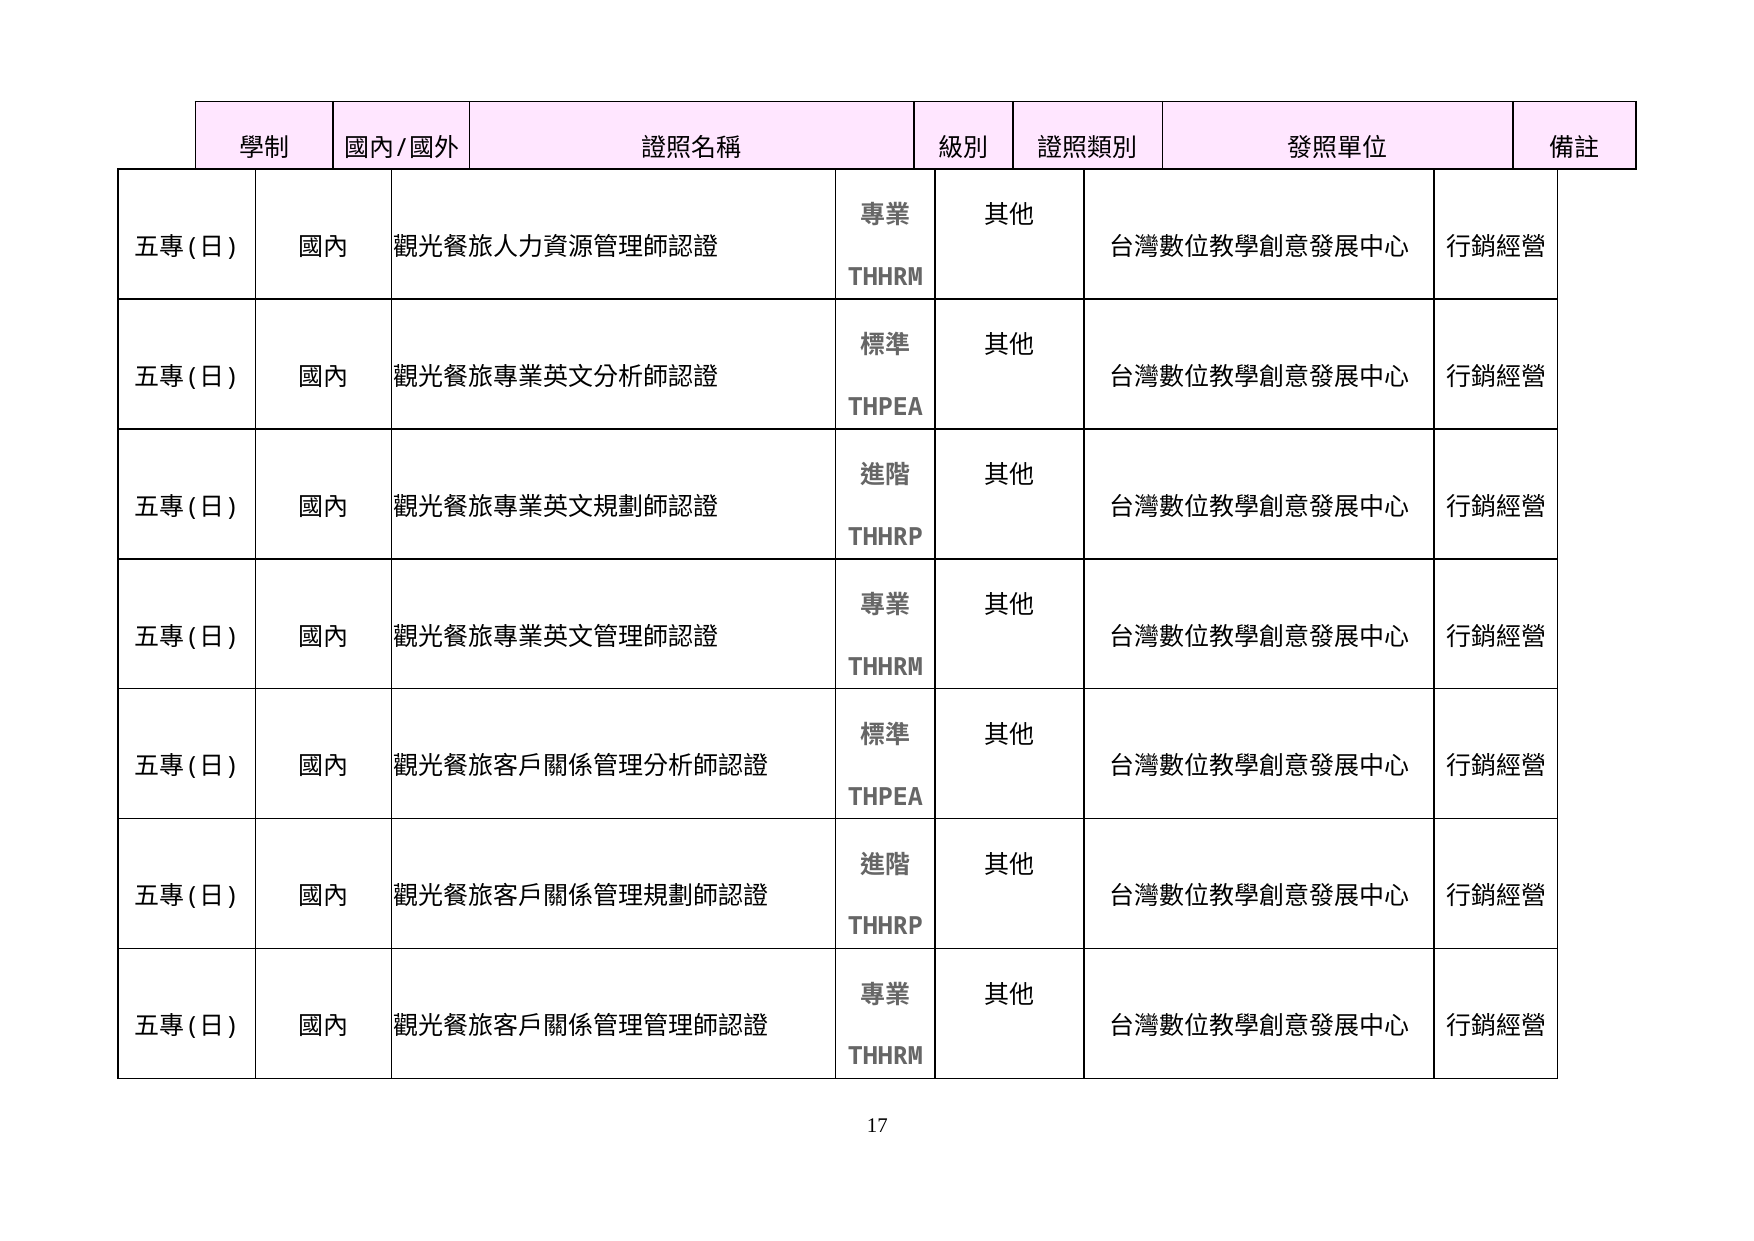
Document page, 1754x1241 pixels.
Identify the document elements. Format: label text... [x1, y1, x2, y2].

table_cell 五專(日) [119, 300, 255, 428]
table_header 證照名稱 [470, 102, 913, 168]
table_cell 台灣數位教學創意發展中心 [1085, 819, 1433, 947]
table_cell 進階THHRP [836, 430, 934, 558]
table_cell 其他 [936, 819, 1083, 947]
table_cell 國內 [256, 689, 391, 818]
table_cell 國內 [256, 819, 391, 947]
table_cell 五專(日) [119, 170, 255, 298]
table_cell 行銷經營 [1435, 949, 1557, 1077]
table_cell 標準THPEA [836, 689, 934, 818]
table_cell [1558, 170, 1636, 298]
table_cell 國內 [256, 430, 391, 558]
table_cell 台灣數位教學創意發展中心 [1085, 689, 1433, 818]
table_header 學制 [196, 102, 332, 168]
table_cell 台灣數位教學創意發展中心 [1085, 430, 1433, 558]
table_cell 觀光餐旅專業英文管理師認證 [392, 560, 835, 688]
table_cell 觀光餐旅人力資源管理師認證 [392, 170, 835, 298]
table_cell 五專(日) [119, 560, 255, 688]
table_cell 五專(日) [119, 819, 255, 947]
table_cell 行銷經營 [1435, 430, 1557, 558]
table_cell 其他 [936, 949, 1083, 1077]
table_header 國內/國外 [334, 102, 469, 168]
table_cell 台灣數位教學創意發展中心 [1085, 300, 1433, 428]
table_cell 國內 [256, 560, 391, 688]
table_cell 五專(日) [119, 949, 255, 1077]
table_cell 其他 [936, 300, 1083, 428]
table_cell [1558, 948, 1636, 1077]
table_cell 觀光餐旅客戶關係管理規劃師認證 [392, 819, 835, 947]
table_cell 行銷經營 [1435, 819, 1557, 947]
table_cell [1558, 818, 1636, 947]
table_header 備註 [1514, 102, 1635, 168]
table_cell 其他 [936, 170, 1083, 298]
table_cell 台灣數位教學創意發展中心 [1085, 949, 1433, 1077]
table_cell 其他 [936, 560, 1083, 688]
table_cell 國內 [256, 300, 391, 428]
table_cell 台灣數位教學創意發展中心 [1085, 560, 1433, 688]
table_cell 行銷經營 [1435, 560, 1557, 688]
table_header [118, 101, 195, 168]
table_cell [1558, 688, 1636, 818]
table_cell 五專(日) [119, 689, 255, 818]
table_cell 進階THHRP [836, 819, 934, 947]
table_header 證照類別 [1014, 102, 1162, 168]
table_cell 行銷經營 [1435, 300, 1557, 428]
table_cell 國內 [256, 949, 391, 1077]
table_cell [1558, 428, 1636, 558]
table_cell 五專(日) [119, 430, 255, 558]
table_cell 其他 [936, 689, 1083, 818]
table_cell 專業THHRM [836, 170, 934, 298]
table_cell 標準THPEA [836, 300, 934, 428]
table_header 發照單位 [1163, 102, 1512, 168]
table_header 級別 [915, 102, 1012, 168]
table_cell 觀光餐旅客戶關係管理分析師認證 [392, 689, 835, 818]
table_cell 行銷經營 [1435, 689, 1557, 818]
table_cell 國內 [256, 170, 391, 298]
table_cell 專業THHRM [836, 560, 934, 688]
table_cell 觀光餐旅客戶關係管理管理師認證 [392, 949, 835, 1077]
table_cell 觀光餐旅專業英文規劃師認證 [392, 430, 835, 558]
table_cell 專業THHRM [836, 949, 934, 1077]
table_cell 行銷經營 [1435, 170, 1557, 298]
table_cell 其他 [936, 430, 1083, 558]
table_cell [1558, 298, 1636, 428]
table_cell 觀光餐旅專業英文分析師認證 [392, 300, 835, 428]
table_cell [1558, 558, 1636, 688]
table_cell 台灣數位教學創意發展中心 [1085, 170, 1433, 298]
